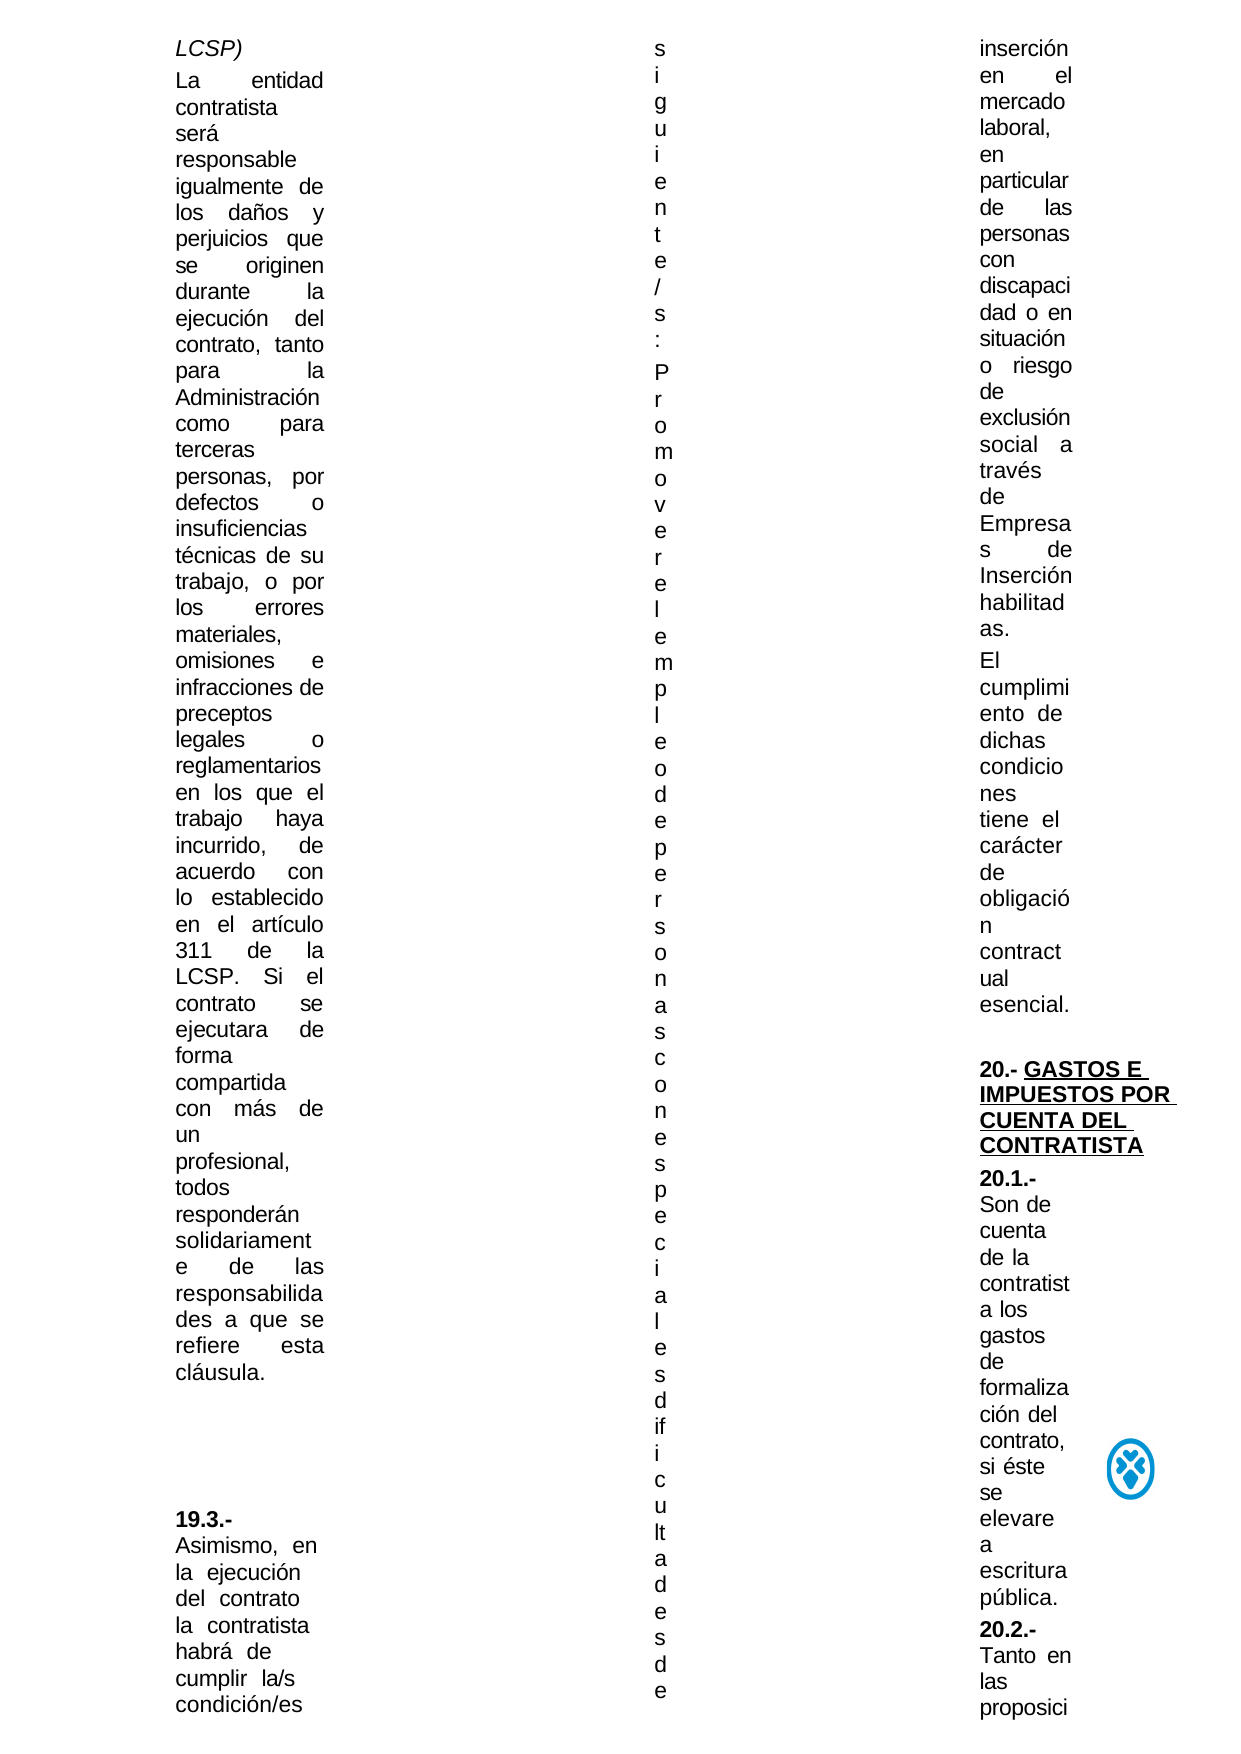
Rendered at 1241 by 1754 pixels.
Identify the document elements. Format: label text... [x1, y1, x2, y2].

text La entidad contratista será responsable igualmente de los daños y perjuicios que se originen durante la ejecución del contrato, tanto para la Administración como para terceras personas, por defectos o insuficiencias técnicas de su trabajo, o por los errores materiales, omisiones e infracciones de preceptos legales o reglamentarios en los que el trabajo haya incurrido, de acuerdo con lo establecido en el artículo 311 de la LCSP. Si el contrato se ejecutara de forma compartida con más de un profesional, todos responderán solidariamente de las responsabilidades a que se refiere esta cláusula. [175, 68, 324, 1385]
text 20.1.- Son de cuenta de la contratista los gastos de formalización del contrato, si éste se elevare a escritura pública. [979, 1166, 1072, 1610]
text Promover el empleo de personas con especiales dificultades de inserción en el mercado laboral, en particular de las personas con discapacidad o en situación o riesgo de exclusión social a través de Empresas de Inserción habilitadas. [654, 359, 669, 1704]
text El cumplimiento de dichas condiciones tiene el carácter de obligación contractual esencial. [979, 647, 1072, 1018]
text 20.2.- Tanto en las proposici [979, 1616, 1072, 1721]
text 19.3.- Asimismo, en la ejecución del contrato la contratista habrá de cumplir la/s condición/es [175, 1506, 324, 1718]
text LCSP) [175, 36, 324, 62]
text 20.- GASTOS E IMPUESTOS POR CUENTA DEL CONTRATISTA [979, 1057, 1188, 1159]
text Promover el empleo de personas con especiales dificultades de inserción en el mercado laboral, en particular de las personas con discapacidad o en situación o riesgo de exclusión social a través de Empresas de Inserción habilitadas. [979, 36, 1072, 642]
text siguiente/s: [654, 36, 669, 353]
